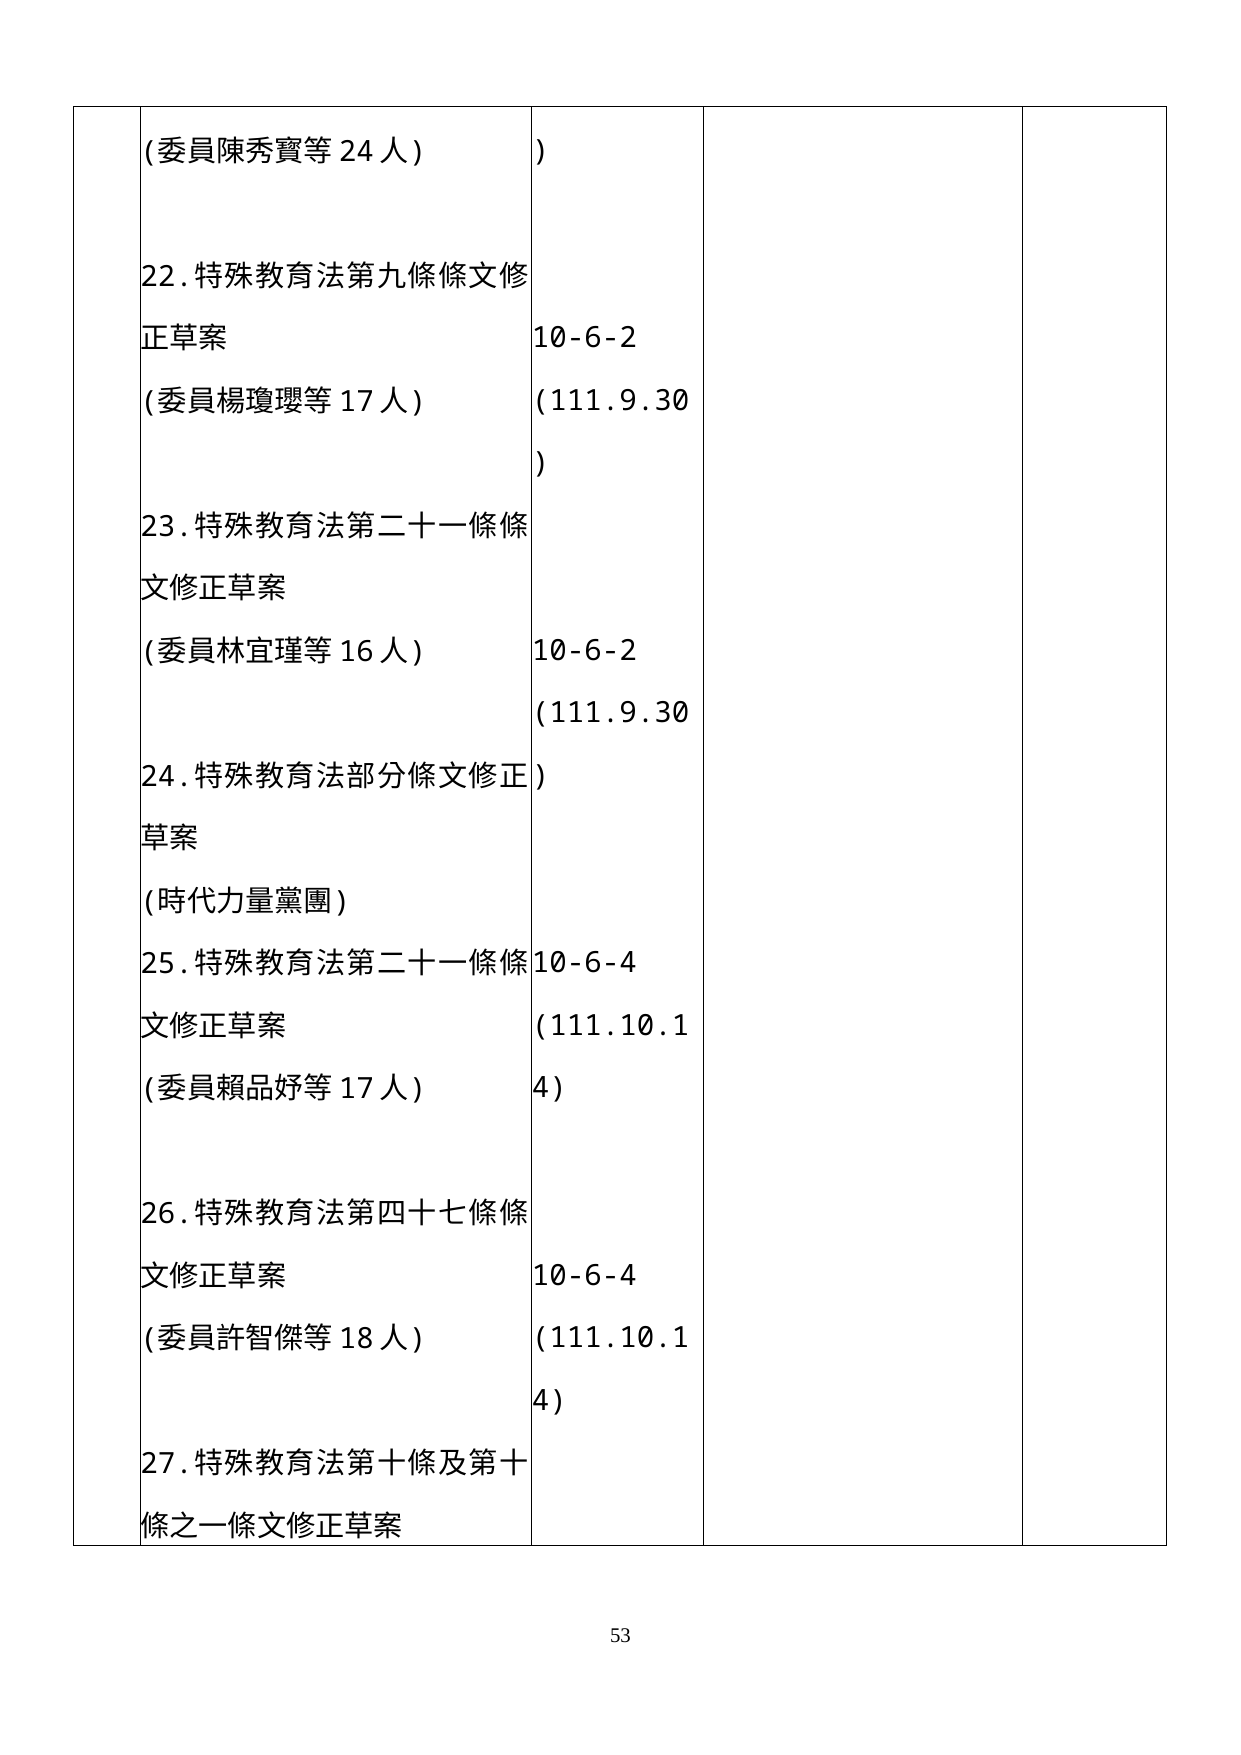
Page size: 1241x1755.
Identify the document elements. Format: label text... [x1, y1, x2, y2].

table_cell [1023, 107, 1166, 1544]
table_cell (委員陳秀寳等24人) 22.特殊教育法第九條條文修正草案 (委員楊瓊瓔等17人) 23.特殊教育法第二十一條條文修正草案 (委員林宜瑾等16人) 24.特殊教育法部分條文修正草案 (時代力量黨團) 25.特殊教育法第二十一條條文修正草案 (委員賴品妤等17人) 26.特殊教育法第四十七條條文修正草案 (委員許智傑等18人) 27.特殊教育法第十條及第十條之一條文修正草案 [141, 107, 531, 1544]
table_cell [74, 107, 140, 1544]
table_cell ) 10-6-2 (111.9.30) 10-6-2 (111.9.30) 10-6-4 (111.10.14) 10-6-4 (111.10.14) [532, 107, 703, 1544]
table_cell [704, 107, 1022, 1544]
